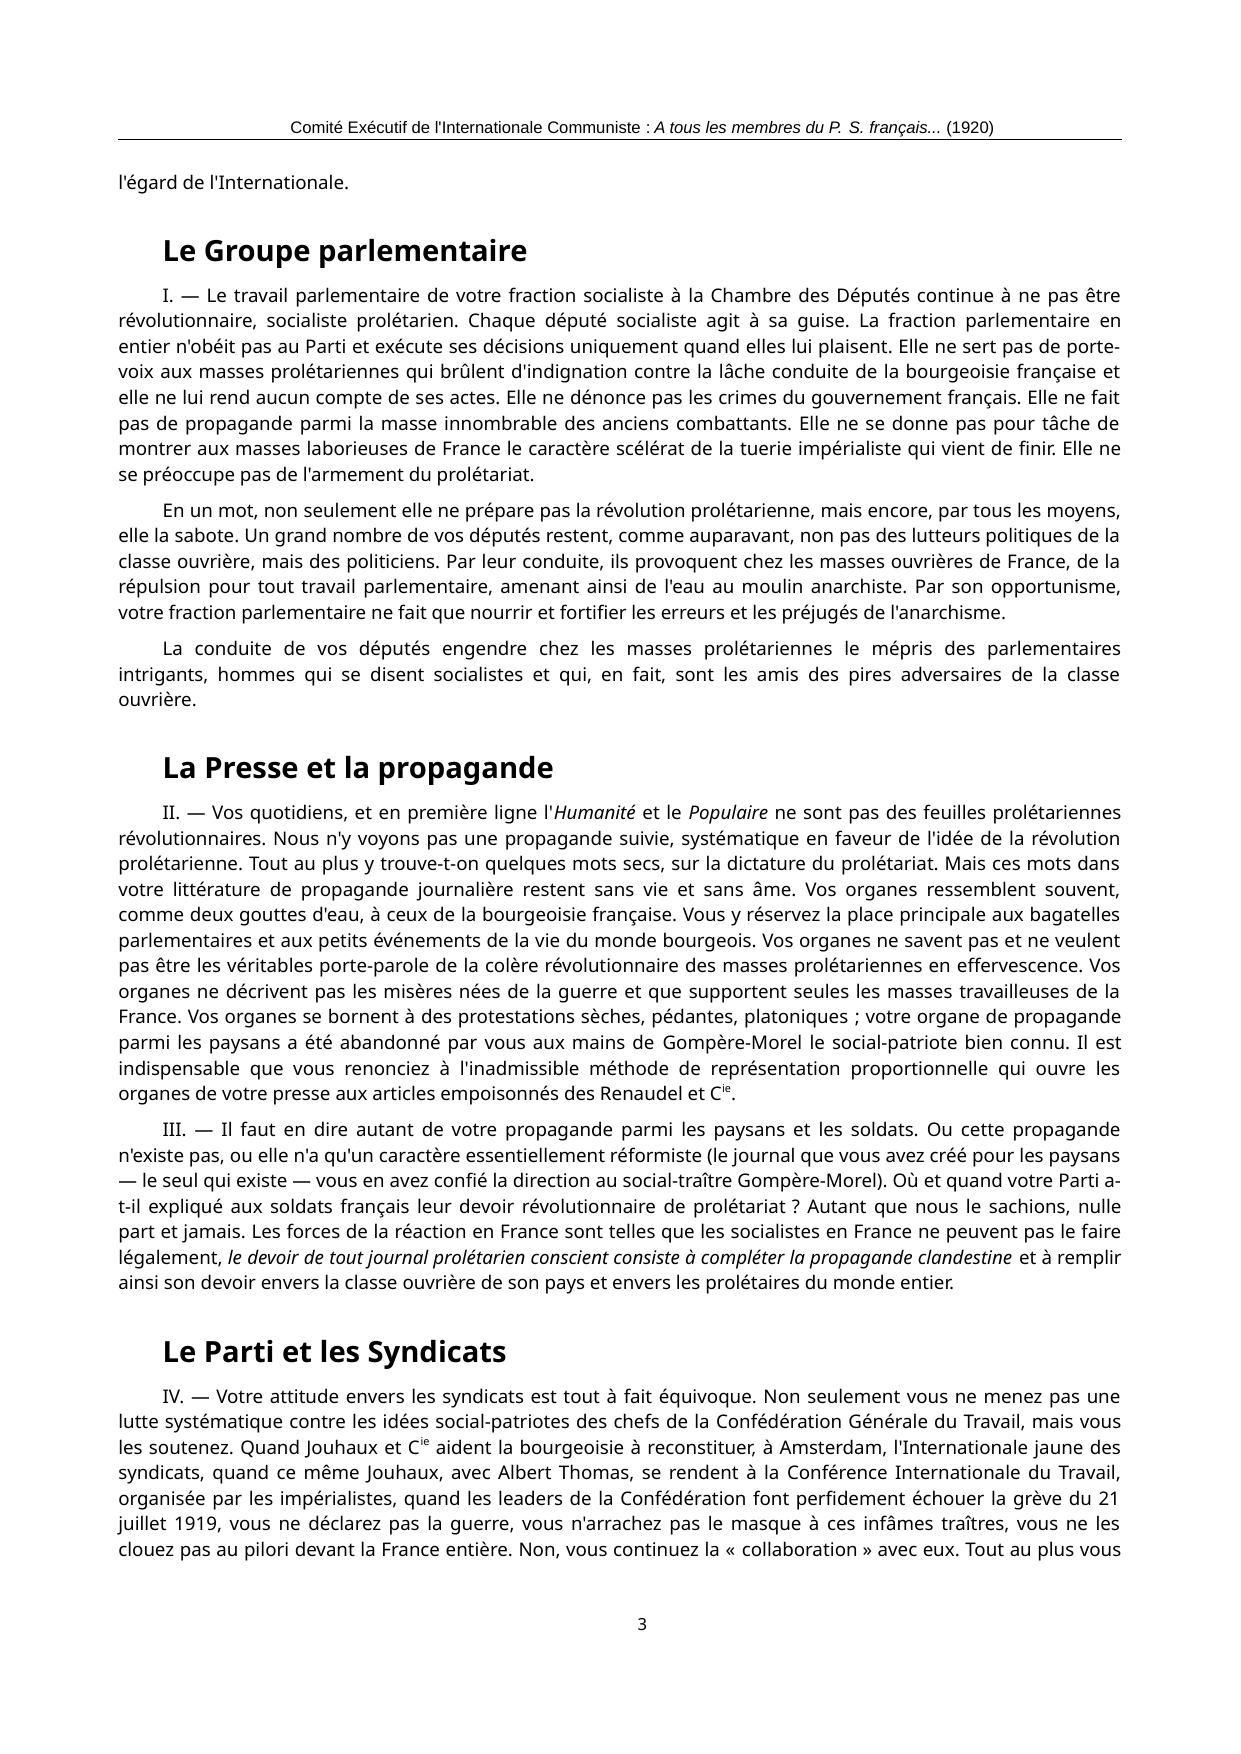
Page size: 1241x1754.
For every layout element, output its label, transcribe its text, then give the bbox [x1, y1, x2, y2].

text En un mot, non seulement elle ne prépare pas la révolution prolétarienne, mais encore, par tous les moyens, elle la sabote. Un grand nombre de vos députés restent, comme auparavant, non pas des lutteurs politiques de la classe ouvrière, mais des politiciens. Par leur conduite, ils provoquent chez les masses ouvrières de France, de la répulsion pour tout travail parlementaire, amenant ainsi de l'eau au moulin anarchiste. Par son opportunisme, votre fraction parlementaire ne fait que nourrir et fortifier les erreurs et les préjugés de l'anarchisme. [118, 497, 1122, 625]
text I. — Le travail parlementaire de votre fraction socialiste à la Chambre des Députés continue à ne pas être révolutionnaire, socialiste prolétarien. Chaque député socialiste agit à sa guise. La fraction parlementaire en entier n'obéit pas au Parti et exécute ses décisions uniquement quand elles lui plaisent. Elle ne sert pas de porte-voix aux masses prolétariennes qui brûlent d'indignation contre la lâche conduite de la bourgeoisie française et elle ne lui rend aucun compte de ses actes. Elle ne dénonce pas les crimes du gouvernement français. Elle ne fait pas de propagande parmi la masse innombrable des anciens combattants. Elle ne se donne pas pour tâche de montrer aux masses laborieuses de France le caractère scélérat de la tuerie impérialiste qui vient de finir. Elle ne se préoccupe pas de l'armement du prolétariat. [118, 282, 1122, 486]
text IV. — Votre attitude envers les syndicats est tout à fait équivoque. Non seulement vous ne menez pas une lutte systématique contre les idées social-patriotes des chefs de la Confédération Générale du Travail, mais vous les soutenez. Quand Jouhaux et Cie aident la bourgeoisie à reconstituer, à Amsterdam, l'Internationale jaune des syndicats, quand ce même Jouhaux, avec Albert Thomas, se rendent à la Conférence Internationale du Travail, organisée par les impérialistes, quand les leaders de la Confédération font perfidement échouer la grève du 21 juillet 1919, vous ne déclarez pas la guerre, vous n'arrachez pas le masque à ces infâmes traîtres, vous ne les clouez pas au pilori devant la France entière. Non, vous continuez la « collaboration » avec eux. Tout au plus vous [118, 1383, 1122, 1562]
text II. — Vos quotidiens, et en première ligne l'Humanité et le Populaire ne sont pas des feuilles prolétariennes révolutionnaires. Nous n'y voyons pas une propagande suivie, systématique en faveur de l'idée de la révolution prolétarienne. Tout au plus y trouve-t-on quelques mots secs, sur la dictature du prolétariat. Mais ces mots dans votre littérature de propagande journalière restent sans vie et sans âme. Vos organes ressemblent souvent, comme deux gouttes d'eau, à ceux de la bourgeoisie française. Vous y réservez la place principale aux bagatelles parlementaires et aux petits événements de la vie du monde bourgeois. Vos organes ne savent pas et ne veulent pas être les véritables porte-parole de la colère révolutionnaire des masses prolétariennes en effervescence. Vos organes ne décrivent pas les misères nées de la guerre et que supportent seules les masses travailleuses de la France. Vos organes se bornent à des protestations sèches, pédantes, platoniques ; votre organe de propagande parmi les paysans a été abandonné par vous aux mains de Gompère-Morel le social-patriote bien connu. Il est indispensable que vous renonciez à l'inadmissible méthode de représentation proportionnelle qui ouvre les organes de votre presse aux articles empoisonnés des Renaudel et Cie. [118, 800, 1122, 1106]
subtitle Le Parti et les Syndicats [118, 1331, 1122, 1371]
text l'égard de l'Internationale. [118, 169, 1122, 194]
subtitle La Presse et la propagande [118, 747, 1122, 787]
text III. — Il faut en dire autant de votre propagande parmi les paysans et les soldats. Ou cette propagande n'existe pas, ou elle n'a qu'un caractère essentiellement réformiste (le journal que vous avez créé pour les paysans — le seul qui existe — vous en avez confié la direction au social-traître Gompère-Morel). Où et quand votre Parti a-t-il expliqué aux soldats français leur devoir révolutionnaire de prolétariat ? Autant que nous le sachions, nulle part et jamais. Les forces de la réaction en France sont telles que les socialistes en France ne peuvent pas le faire légalement, le devoir de tout journal prolétarien conscient consiste à compléter la propagande clandestine et à remplir ainsi son devoir envers la classe ouvrière de son pays et envers les prolétaires du monde entier. [118, 1117, 1122, 1295]
subtitle Le Groupe parlementaire [118, 230, 1122, 270]
text La conduite de vos députés engendre chez les masses prolétariennes le mépris des parlementaires intrigants, hommes qui se disent socialistes et qui, en fait, sont les amis des pires adversaires de la classe ouvrière. [118, 635, 1122, 712]
